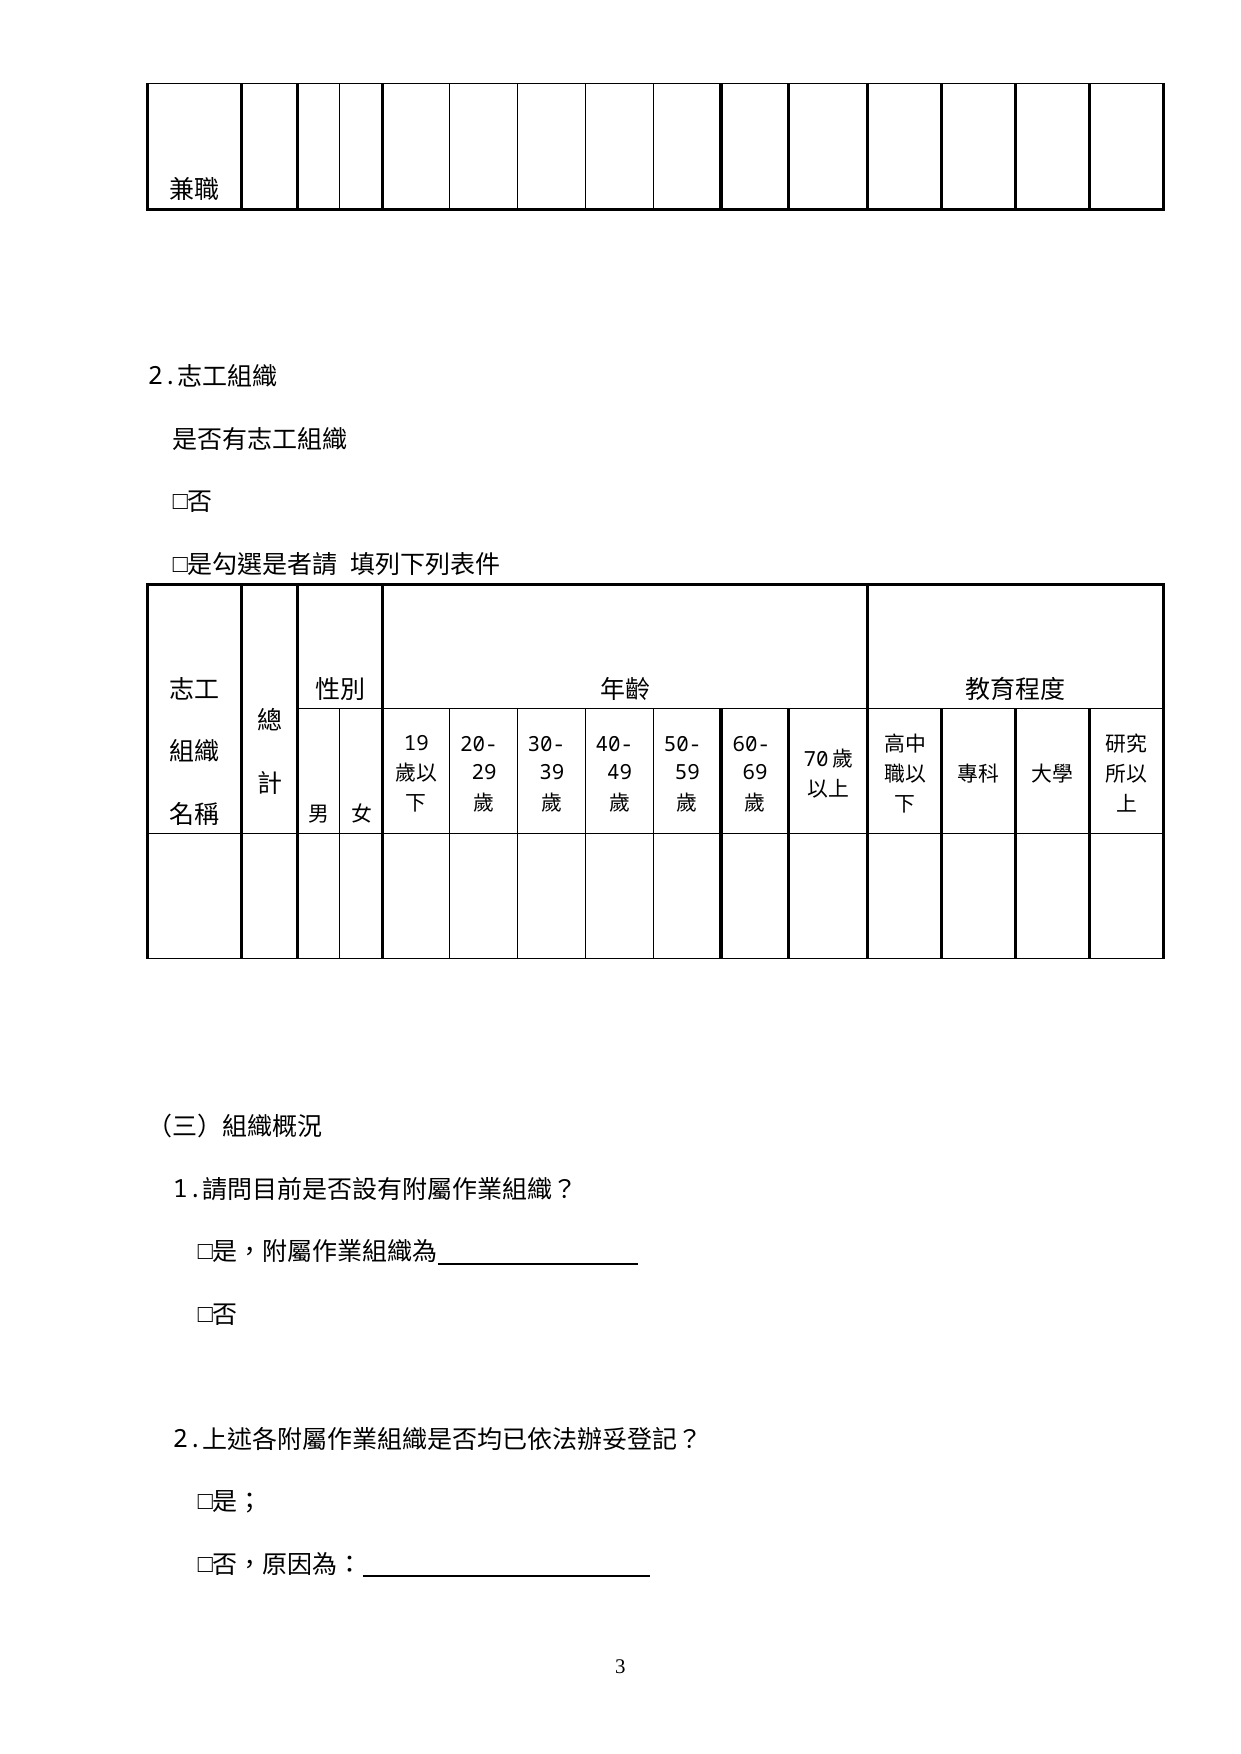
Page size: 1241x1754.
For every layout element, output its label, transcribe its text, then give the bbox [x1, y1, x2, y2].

text □是，附屬作業組織為 [148, 1208, 1092, 1271]
text （三）組織概況 [148, 1083, 1092, 1146]
table_cell 男 [299, 709, 339, 833]
table_cell [723, 84, 787, 208]
table_cell [943, 834, 1014, 958]
table_cell [790, 84, 866, 208]
table_cell [384, 834, 449, 958]
table_cell [243, 834, 296, 958]
text 2.上述各附屬作業組織是否均已依法辦妥登記？ [148, 1396, 1092, 1458]
table_header 教育程度 [869, 586, 1162, 708]
text 2.志工組織 [148, 333, 1092, 396]
table_cell [384, 84, 449, 208]
table_cell [654, 84, 719, 208]
table_cell [1017, 834, 1088, 958]
table_cell 30-39歲 [518, 709, 585, 833]
table_cell [299, 84, 339, 208]
table_cell 20-29歲 [450, 709, 517, 833]
table_cell [586, 834, 653, 958]
table_cell [869, 834, 940, 958]
table_cell 19歲以下 [384, 709, 449, 833]
table_cell [1017, 84, 1088, 208]
table_cell [654, 834, 719, 958]
table_cell [340, 834, 381, 958]
table_cell 60-69歲 [723, 709, 787, 833]
table_header 總計 [243, 586, 296, 833]
table_cell 專科 [943, 709, 1014, 833]
text □否，原因為： [148, 1521, 1092, 1583]
text □否 [148, 458, 1092, 521]
table_cell 40-49歲 [586, 709, 653, 833]
text 1.請問目前是否設有附屬作業組織？ [148, 1146, 1092, 1208]
table_cell 50-59歲 [654, 709, 719, 833]
text □是勾選是者請 填列下列表件 [148, 521, 1092, 583]
table_cell [340, 84, 381, 208]
table_cell 高中職以下 [869, 709, 940, 833]
table_cell [149, 834, 240, 958]
table_cell [1091, 84, 1162, 208]
table_header 志工組織名稱 [149, 586, 240, 833]
table_cell [586, 84, 653, 208]
table_cell [450, 84, 517, 208]
table_cell [243, 84, 296, 208]
text □否 [148, 1271, 1092, 1333]
table_cell 兼職 [149, 84, 240, 208]
table_cell [518, 84, 585, 208]
table_cell [869, 84, 940, 208]
table_cell 70歲以上 [790, 709, 866, 833]
table_cell [790, 834, 866, 958]
table_cell 研究所以上 [1091, 709, 1162, 833]
table_cell [723, 834, 787, 958]
text □是； [148, 1458, 1092, 1521]
table_cell 大學 [1017, 709, 1088, 833]
table_cell [450, 834, 517, 958]
table_cell [1091, 834, 1162, 958]
table_cell [943, 84, 1014, 208]
table_header 年齡 [384, 586, 866, 708]
table_header 性別 [299, 586, 381, 708]
text 是否有志工組織 [148, 396, 1092, 458]
table_cell 女 [340, 709, 381, 833]
table_cell [299, 834, 339, 958]
table_cell [518, 834, 585, 958]
